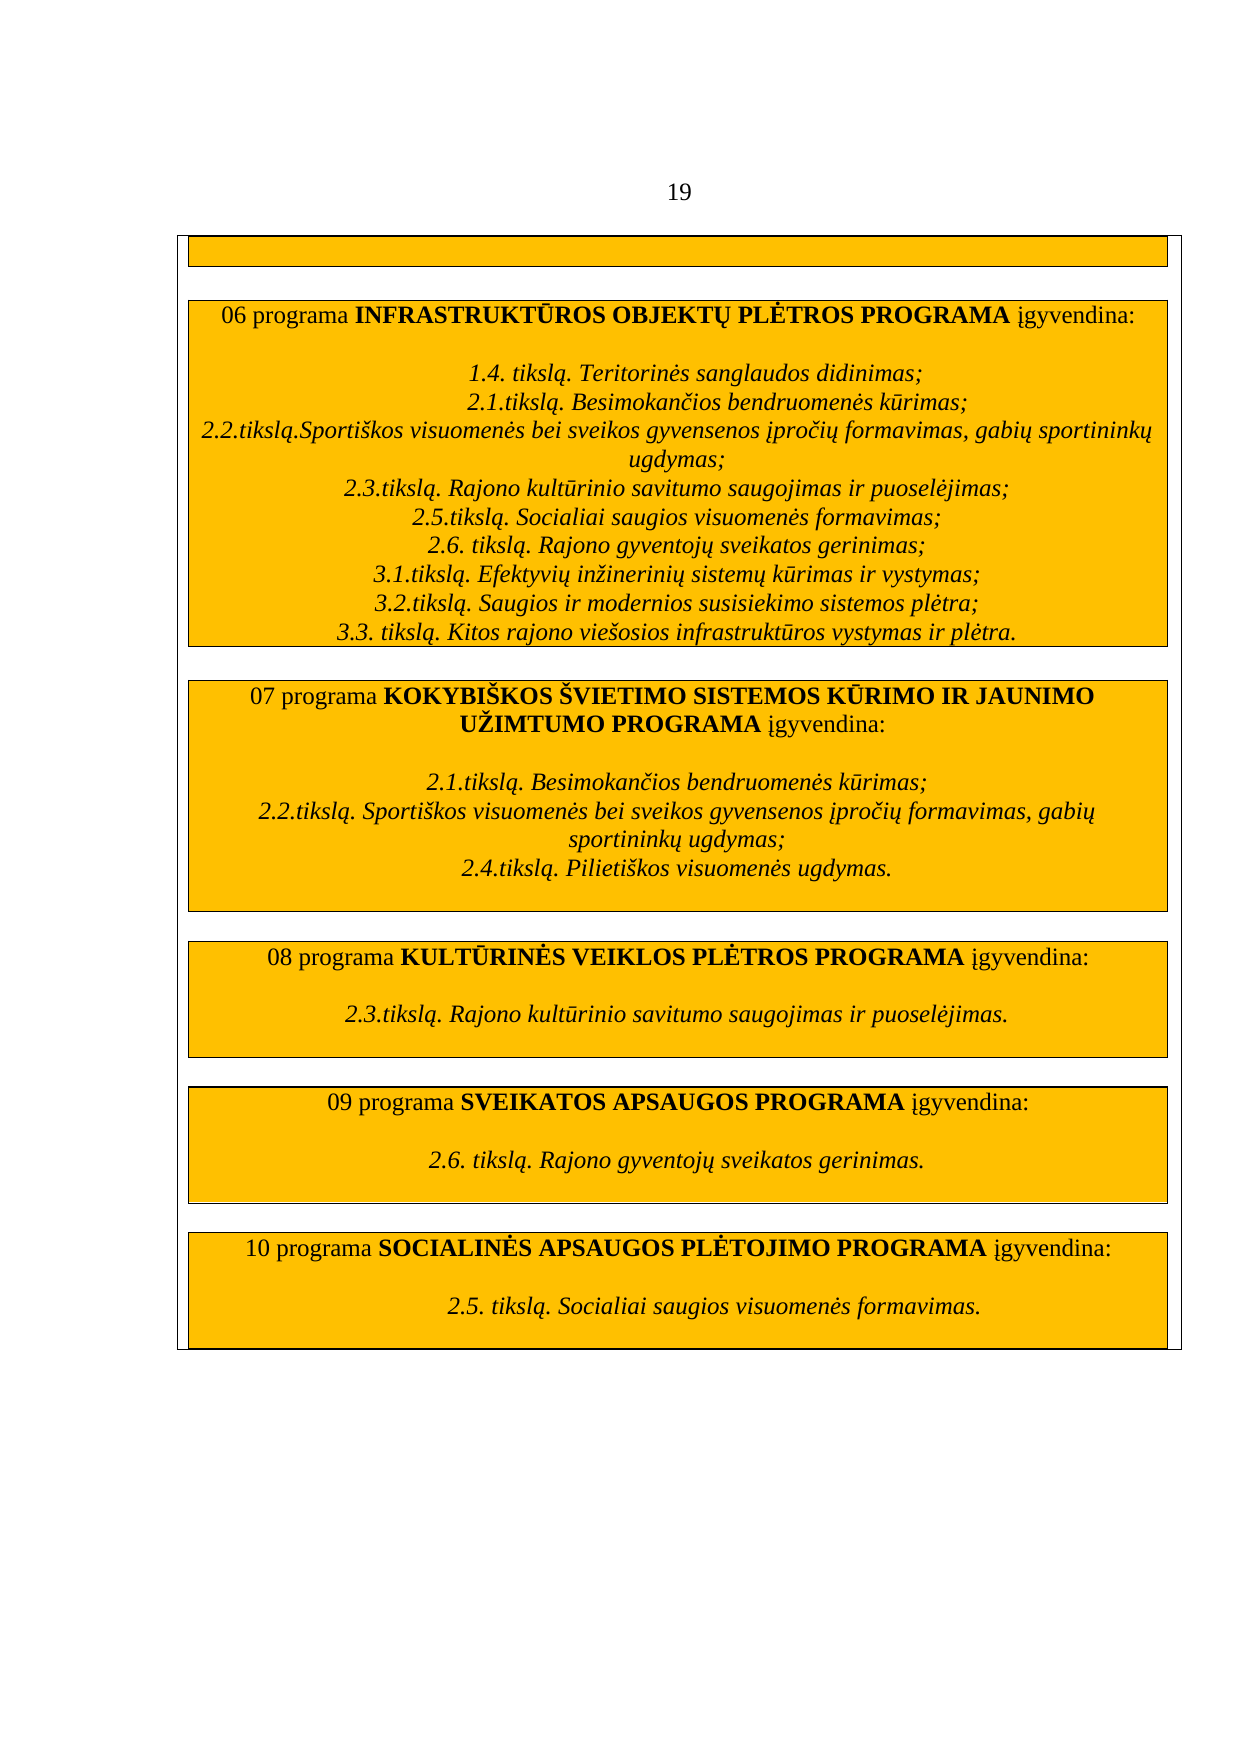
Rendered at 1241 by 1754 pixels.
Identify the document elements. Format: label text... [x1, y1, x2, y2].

table_header 09 programa SVEIKATOS APSAUGOS PROGRAMA įgyvendina: 2.6. tikslą. Rajono gyventojų sveikatos gerinimas. [189, 1088, 1167, 1202]
table_header 08 programa KULTŪRINĖS VEIKLOS PLĖTROS PROGRAMA įgyvendina: 2.3.tikslą. Rajono kultūrinio savitumo saugojimas ir puoselėjimas. [189, 942, 1167, 1057]
table_header [189, 237, 1167, 266]
table_header 10 programa SOCIALINĖS APSAUGOS PLĖTOJIMO PROGRAMA įgyvendina: 2.5. tikslą. Socialiai saugios visuomenės formavimas. [189, 1233, 1167, 1348]
table_cell [178, 236, 1181, 1349]
table_header 06 programa INFRASTRUKTŪROS OBJEKTŲ PLĖTROS PROGRAMA įgyvendina: 1.4. tikslą. Teritorinės sanglaudos didinimas; 2.1.tikslą. Besimokančios bendruomenės kūrimas; 2.2.tikslą.Sportiškos visuomenės bei sveikos gyvensenos įpročių formavimas, gabių sportininkų ugdymas; 2.3.tikslą. Rajono kultūrinio savitumo saugojimas ir puoselėjimas; 2.5.tikslą. Socialiai saugios visuomenės formavimas; 2.6. tikslą. Rajono gyventojų sveikatos gerinimas; 3.1.tikslą. Efektyvių inžinerinių sistemų kūrimas ir vystymas; 3.2.tikslą. Saugios ir modernios susisiekimo sistemos plėtra; 3.3. tikslą. Kitos rajono viešosios infrastruktūros vystymas ir plėtra. [189, 301, 1167, 646]
table_header 07 programa KOKYBIŠKOS ŠVIETIMO SISTEMOS KŪRIMO IR JAUNIMO UŽIMTUMO PROGRAMA įgyvendina: 2.1.tikslą. Besimokančios bendruomenės kūrimas; 2.2.tikslą. Sportiškos visuomenės bei sveikos gyvensenos įpročių formavimas, gabių sportininkų ugdymas; 2.4.tikslą. Pilietiškos visuomenės ugdymas. [189, 681, 1167, 911]
